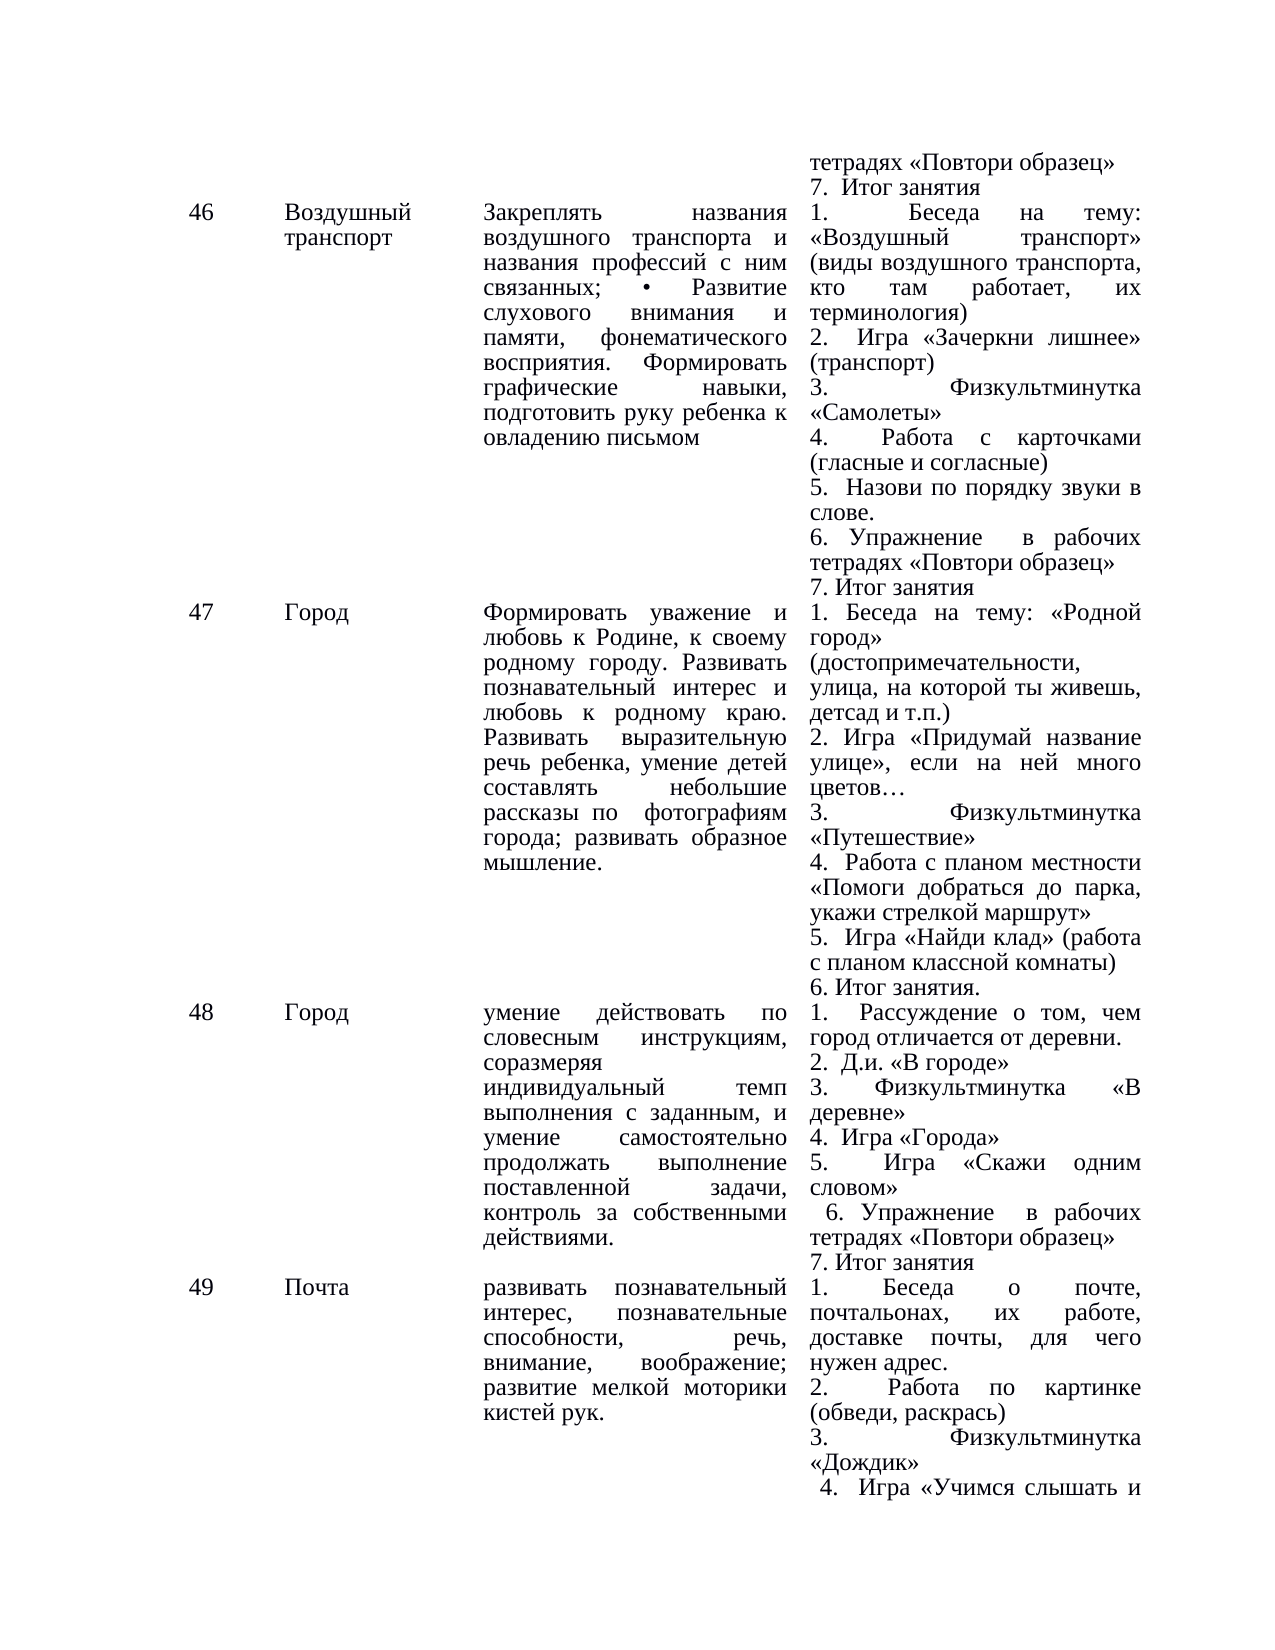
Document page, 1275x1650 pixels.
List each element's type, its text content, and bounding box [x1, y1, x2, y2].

table_cell 48 [177, 1000, 273, 1275]
table_cell тетрадях «Повтори образец» 7. Итог занятия [798, 150, 1153, 200]
table_cell 1. Беседа на тему: «Воздушный транспорт» (виды воздушного транспорта, кто там работает, их терминология) 2. Игра «Зачеркни лишнее» (транспорт) 3. Физкультминутка «Самолеты» 4. Работа с карточками (гласные и согласные) 5. Назови по порядку звуки в слове. 6. Упражнение в рабочих тетрадях «Повтори образец» 7. Итог занятия [798, 200, 1153, 600]
table_cell Закреплять названия воздушного транспорта и названия профессий с ним связанных; • Развитие слухового внимания и памяти, фонематического восприятия. Формировать графические навыки, подготовить руку ребенка к овладению письмом [472, 200, 798, 600]
table_cell развивать познавательный интерес, познавательные способности, речь, внимание, воображение; развитие мелкой моторики кистей рук. [472, 1275, 798, 1500]
table_cell 49 [177, 1275, 273, 1500]
table_cell 1. Рассуждение о том, чем город отличается от деревни. 2. Д.и. «В городе» 3. Физкультминутка «В деревне» 4. Игра «Города» 5. Игра «Скажи одним словом» 6. Упражнение в рабочих тетрадях «Повтори образец» 7. Итог занятия [798, 1000, 1153, 1275]
table_cell 46 [177, 200, 273, 600]
table_cell [273, 150, 472, 200]
table_cell умение действовать по словесным инструкциям, соразмеряя индивидуальный темп выполнения с заданным, и умение самостоятельно продолжать выполнение поставленной задачи, контроль за собственными действиями. [472, 1000, 798, 1275]
table_cell Город [273, 1000, 472, 1275]
table_cell 47 [177, 600, 273, 1000]
table_cell [472, 150, 798, 200]
table_cell [177, 150, 273, 200]
table_cell Воздушный транспорт [273, 200, 472, 600]
table_cell 1. Беседа о почте, почтальонах, их работе, доставке почты, для чего нужен адрес. 2. Работа по картинке (обведи, раскрась) 3. Физкультминутка «Дождик» 4. Игра «Учимся слышать и [798, 1275, 1153, 1500]
table_cell 1. Беседа на тему: «Родной город» (достопримечательности, улица, на которой ты живешь, детсад и т.п.) 2. Игра «Придумай название улице», если на ней много цветов… 3. Физкультминутка «Путешествие» 4. Работа с планом местности «Помоги добраться до парка, укажи стрелкой маршрут» 5. Игра «Найди клад» (работа с планом классной комнаты) 6. Итог занятия. [798, 600, 1153, 1000]
table_cell Почта [273, 1275, 472, 1500]
table_cell Город [273, 600, 472, 1000]
table_cell Формировать уважение и любовь к Родине, к своему родному городу. Развивать познавательный интерес и любовь к родному краю. Развивать выразительную речь ребенка, умение детей составлять небольшие рассказы по фотографиям города; развивать образное мышление. [472, 600, 798, 1000]
